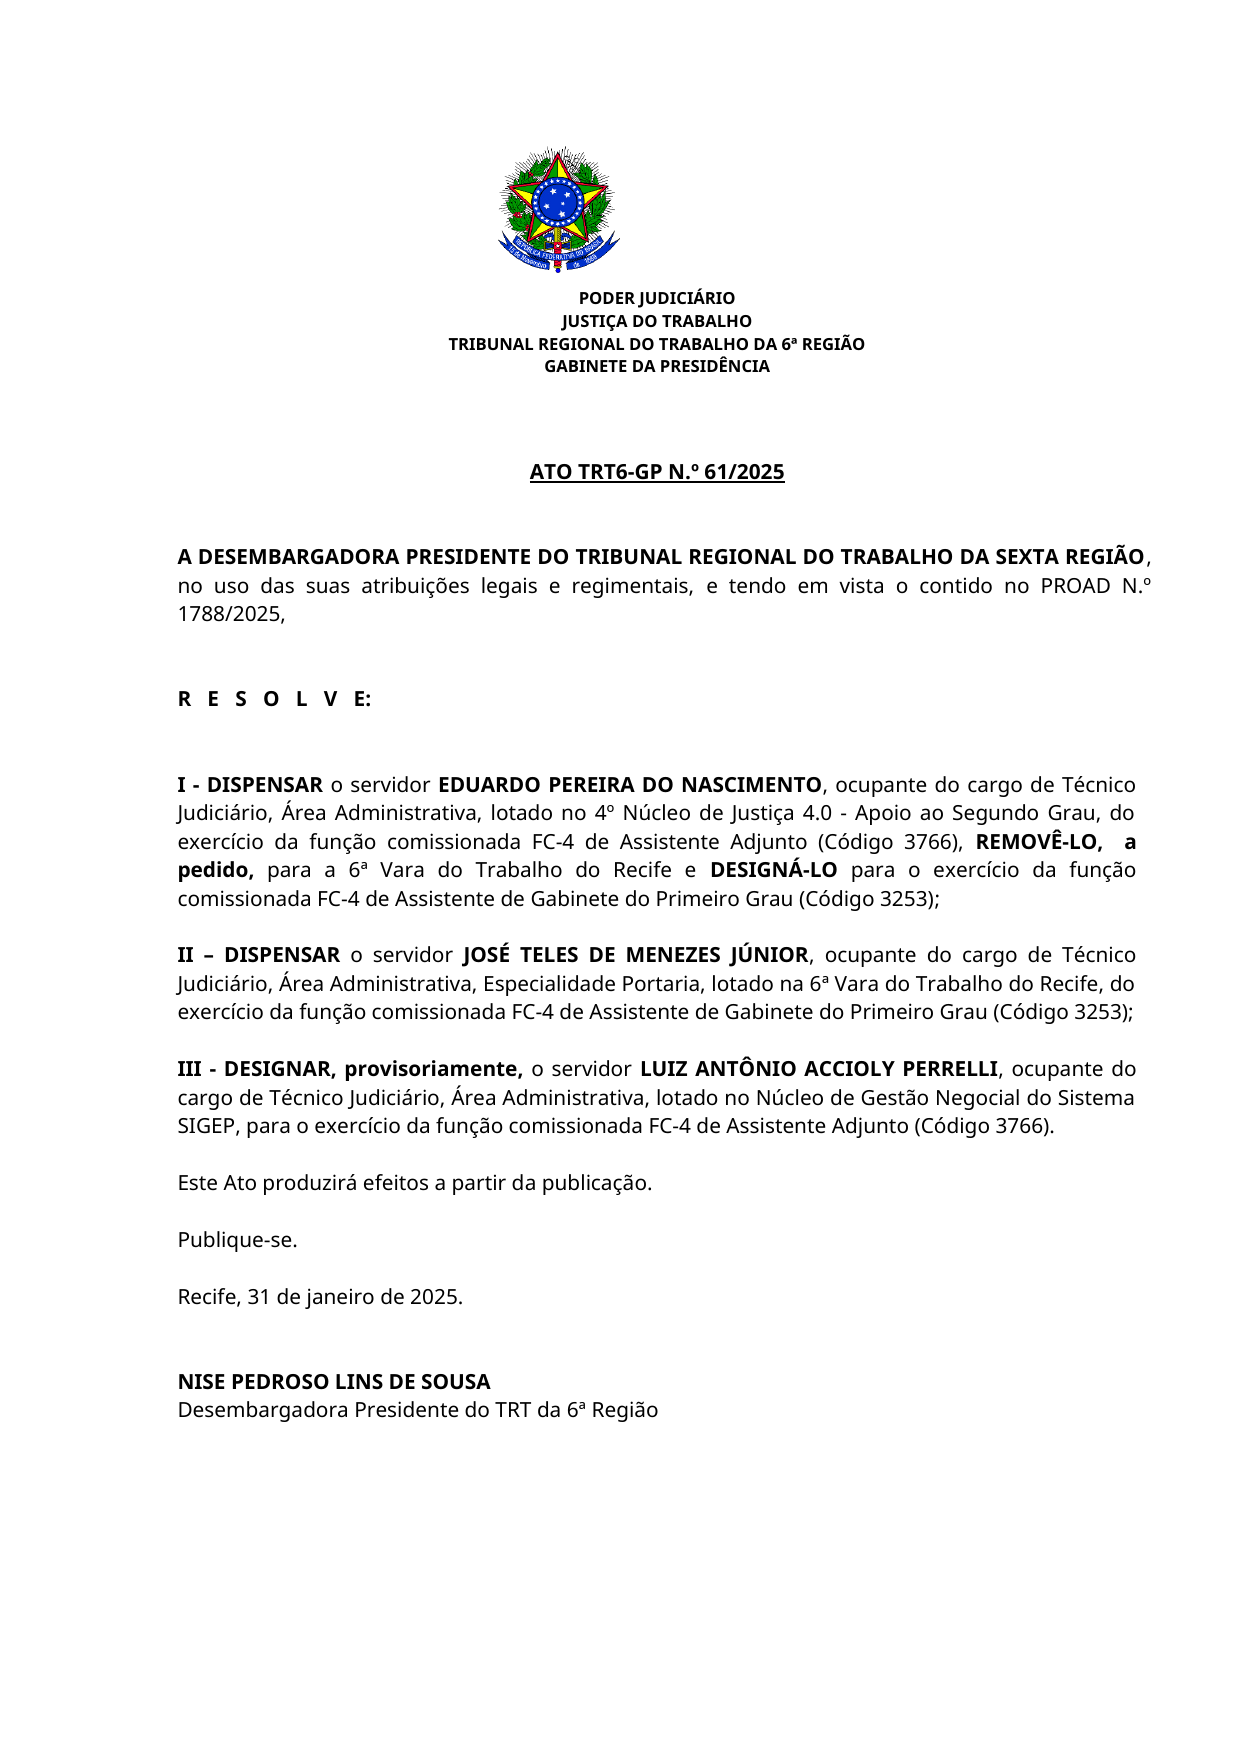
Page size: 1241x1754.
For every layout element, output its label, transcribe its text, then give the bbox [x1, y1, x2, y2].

text II – DISPENSAR o servidor JOSÉ TELES DE MENEZES JÚNIOR, ocupante do cargo de Técnico Judiciário, Área Administrativa, Especialidade Portaria, lotado na 6ª Vara do Trabalho do Recife, do exercício da função comissionada FC-4 de Assistente de Gabinete do Primeiro Grau (Código 3253); [177, 941, 1137, 1026]
text III - DESIGNAR, provisoriamente, o servidor LUIZ ANTÔNIO ACCIOLY PERRELLI, ocupante do cargo de Técnico Judiciário, Área Administrativa, lotado no Núcleo de Gestão Negocial do Sistema SIGEP, para o exercício da função comissionada FC-4 de Assistente Adjunto (Código 3766). [177, 1054, 1137, 1139]
text ATO TRT6-GP N.º 61/2025 [177, 457, 1137, 486]
text Publique-se. [177, 1225, 1137, 1253]
text Desembargadora Presidente do TRT da 6ª Região [177, 1396, 1137, 1424]
text GABINETE DA PRESIDÊNCIA [177, 355, 1137, 377]
text NISE PEDROSO LINS DE SOUSA [177, 1367, 1152, 1396]
text Recife, 31 de janeiro de 2025. [177, 1282, 1137, 1310]
text A DESEMBARGADORA PRESIDENTE DO TRIBUNAL REGIONAL DO TRABALHO DA SEXTA REGIÃO, no uso das suas atribuições legais e regimentais, e tendo em vista o contido no PROAD N.º 1788/2025, [177, 542, 1152, 628]
text PODER JUDICIÁRIO [177, 287, 1137, 309]
text I - DISPENSAR o servidor EDUARDO PEREIRA DO NASCIMENTO, ocupante do cargo de Técnico Judiciário, Área Administrativa, lotado no 4º Núcleo de Justiça 4.0 - Apoio ao Segundo Grau, do exercício da função comissionada FC-4 de Assistente Adjunto (Código 3766), REMOVÊ-LO, a pedido, para a 6ª Vara do Trabalho do Recife e DESIGNÁ-LO para o exercício da função comissionada FC-4 de Assistente de Gabinete do Primeiro Grau (Código 3253); [177, 770, 1137, 912]
text Este Ato produzirá efeitos a partir da publicação. [177, 1168, 1137, 1196]
text JUSTIÇA DO TRABALHO [177, 309, 1137, 332]
picture [491, 143, 623, 275]
text R E S O L V E: [177, 684, 1137, 713]
text TRIBUNAL REGIONAL DO TRABALHO DA 6ª REGIÃO [177, 332, 1137, 355]
